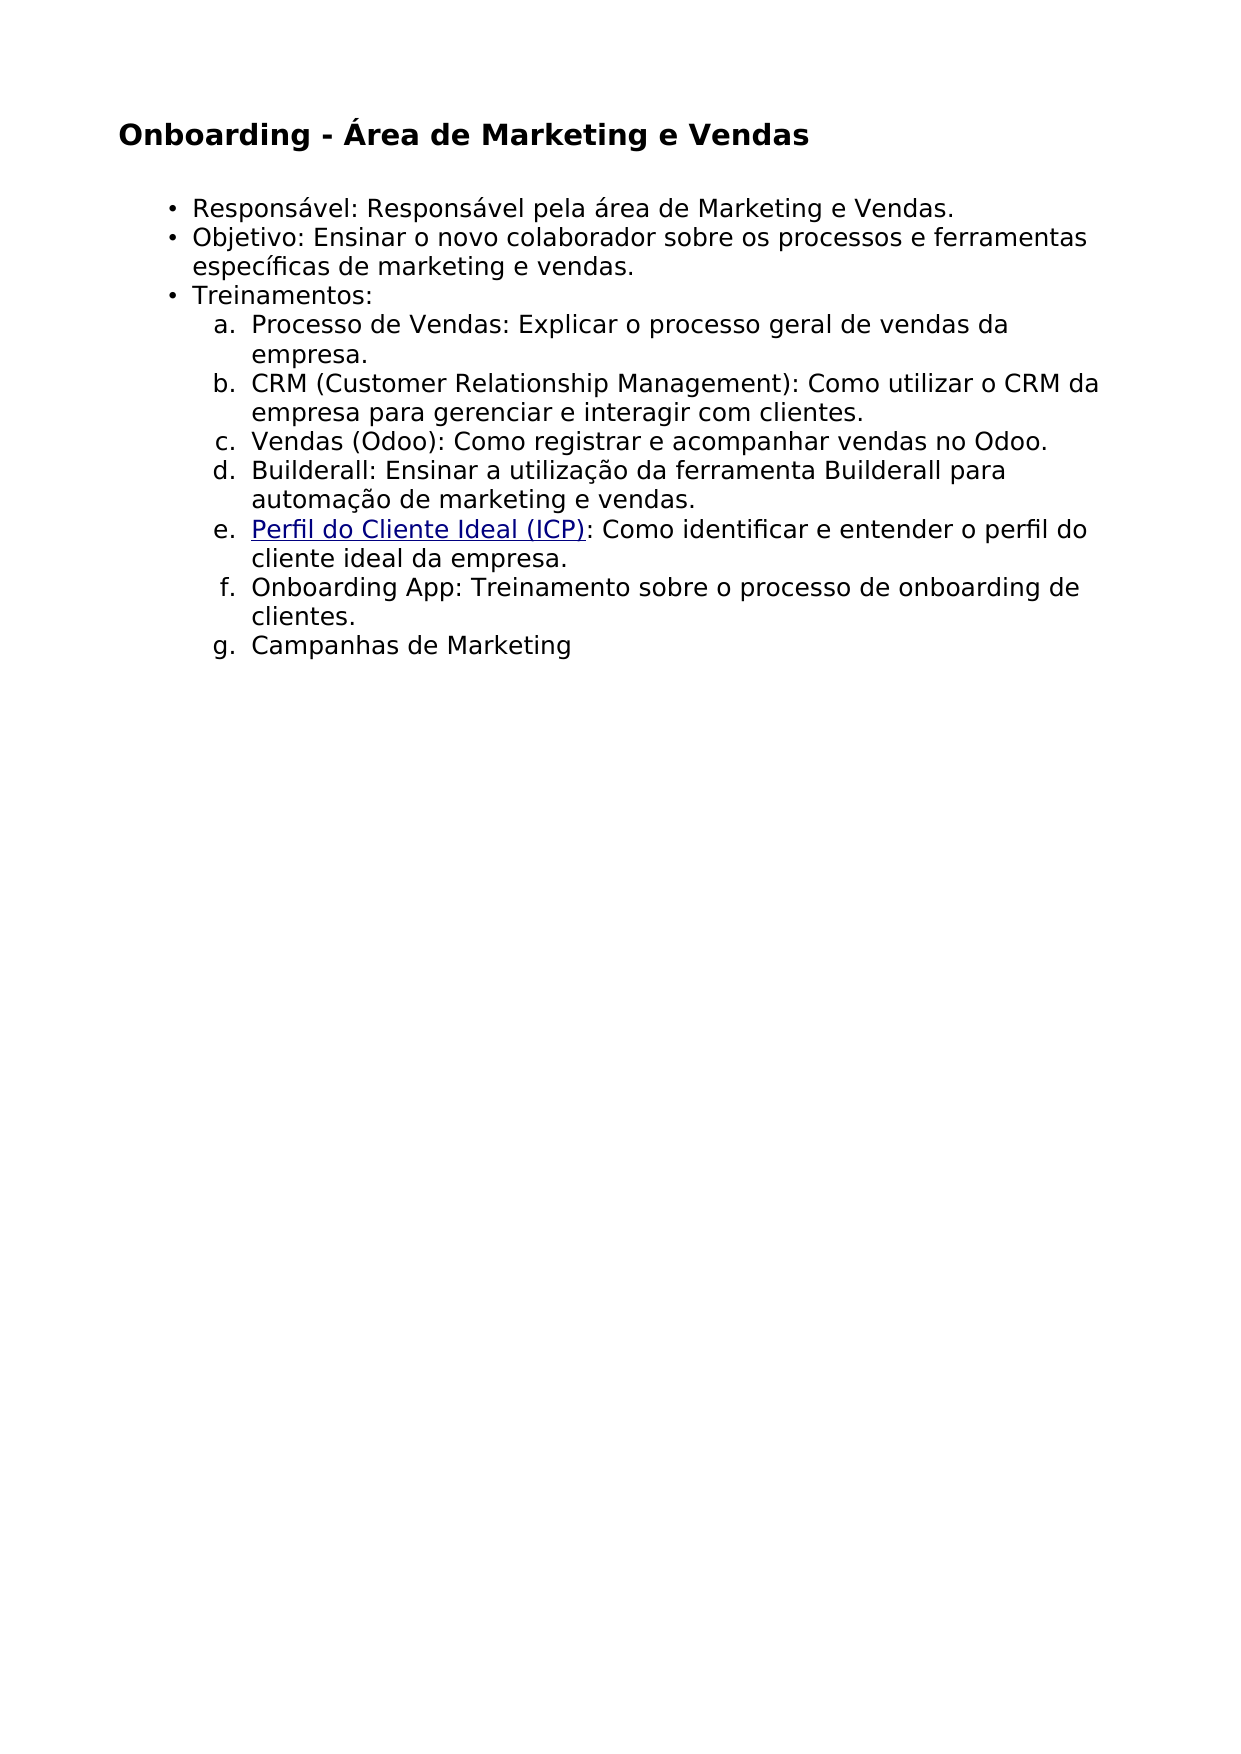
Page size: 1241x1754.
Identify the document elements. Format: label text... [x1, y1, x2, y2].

list Perfil do Cliente Ideal (ICP): Como identificar e entender o perfil do cliente ideal da empresa. [236, 515, 1122, 573]
list Treinamentos: [177, 282, 1122, 311]
list Objetivo: Ensinar o novo colaborador sobre os processos e ferramentas específicas de marketing e vendas. [177, 223, 1122, 282]
list Campanhas de Marketing [236, 632, 1122, 661]
list Vendas (Odoo): Como registrar e acompanhar vendas no Odoo. [236, 427, 1122, 457]
subtitle Onboarding - Área de Marketing e Vendas [118, 118, 1122, 152]
list Onboarding App: Treinamento sobre o processo de onboarding de clientes. [236, 573, 1122, 632]
list CRM (Customer Relationship Management): Como utilizar o CRM da empresa para gerenciar e interagir com clientes. [236, 369, 1122, 427]
list Responsável: Responsável pela área de Marketing e Vendas. [177, 194, 1122, 223]
list Processo de Vendas: Explicar o processo geral de vendas da empresa. [236, 311, 1122, 369]
list Builderall: Ensinar a utilização da ferramenta Builderall para automação de marketing e vendas. [236, 457, 1122, 515]
